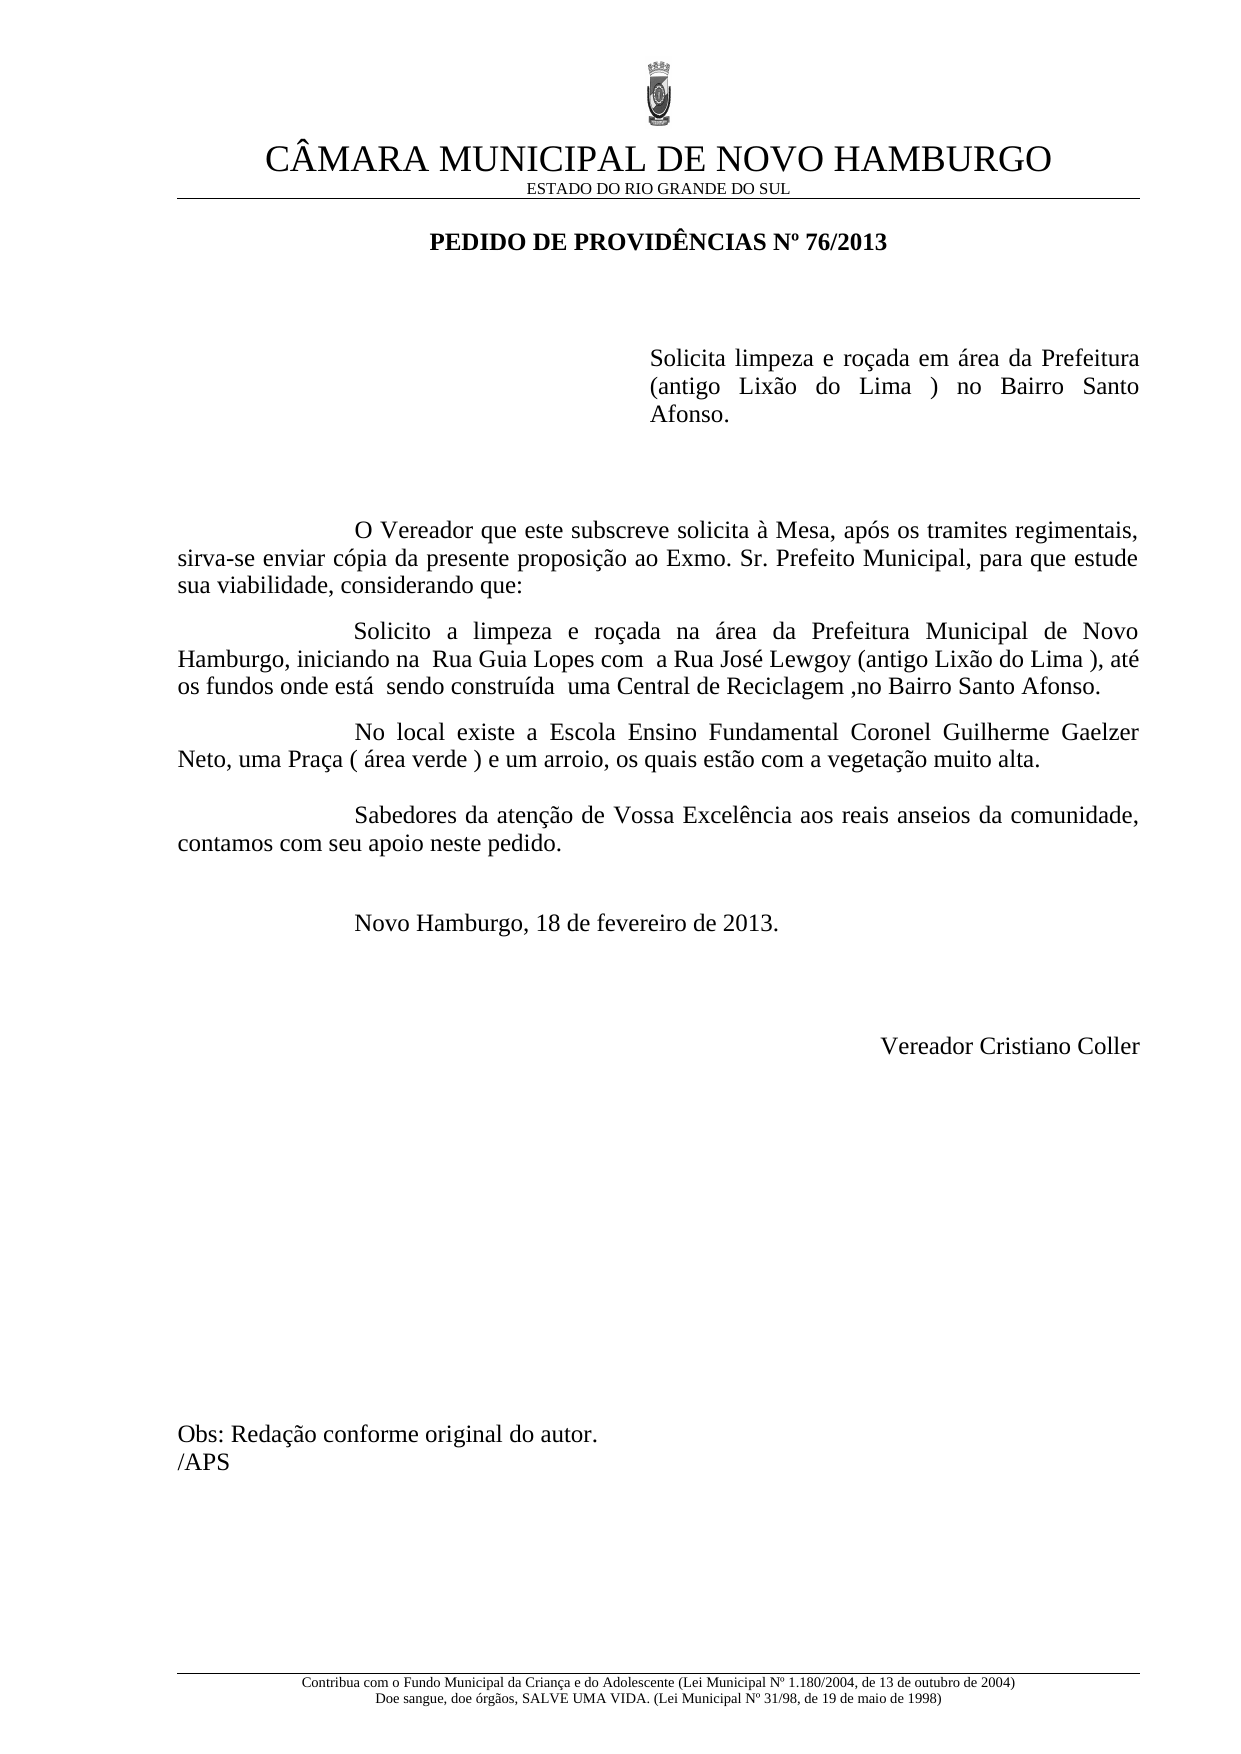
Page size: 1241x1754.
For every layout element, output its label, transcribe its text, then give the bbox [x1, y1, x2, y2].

text PEDIDO DE PROVIDÊNCIAS Nº 76/2013 [177, 228, 1140, 256]
text Vereador Cristiano Coller [177, 1032, 1140, 1060]
text No local existe a Escola Ensino Fundamental Coronel Guilherme Gaelzer Neto, uma Praça ( área verde ) e um arroio, os quais estão com a vegetação muito alta. [177, 718, 1140, 773]
text Obs: Redação conforme original do autor. [177, 1420, 1140, 1448]
text Solicito a limpeza e roçada na área da Prefeitura Municipal de Novo Hamburgo, iniciando na Rua Guia Lopes com a Rua José Lewgoy (antigo Lixão do Lima ), até os fundos onde está sendo construída uma Central de Reciclagem ,no Bairro Santo Afonso. [177, 617, 1140, 700]
text Sabedores da atenção de Vossa Excelência aos reais anseios da comunidade, contamos com seu apoio neste pedido. [177, 801, 1140, 856]
text /APS [177, 1448, 1140, 1476]
text Novo Hamburgo, 18 de fevereiro de 2013. [177, 909, 1140, 937]
text O Vereador que este subscreve solicita à Mesa, após os tramites regimentais, sirva-se enviar cópia da presente proposição ao Exmo. Sr. Prefeito Municipal, para que estude sua viabilidade, considerando que: [177, 516, 1140, 599]
text Solicita limpeza e roçada em área da Prefeitura (antigo Lixão do Lima ) no Bairro Santo Afonso. [649, 344, 1140, 428]
